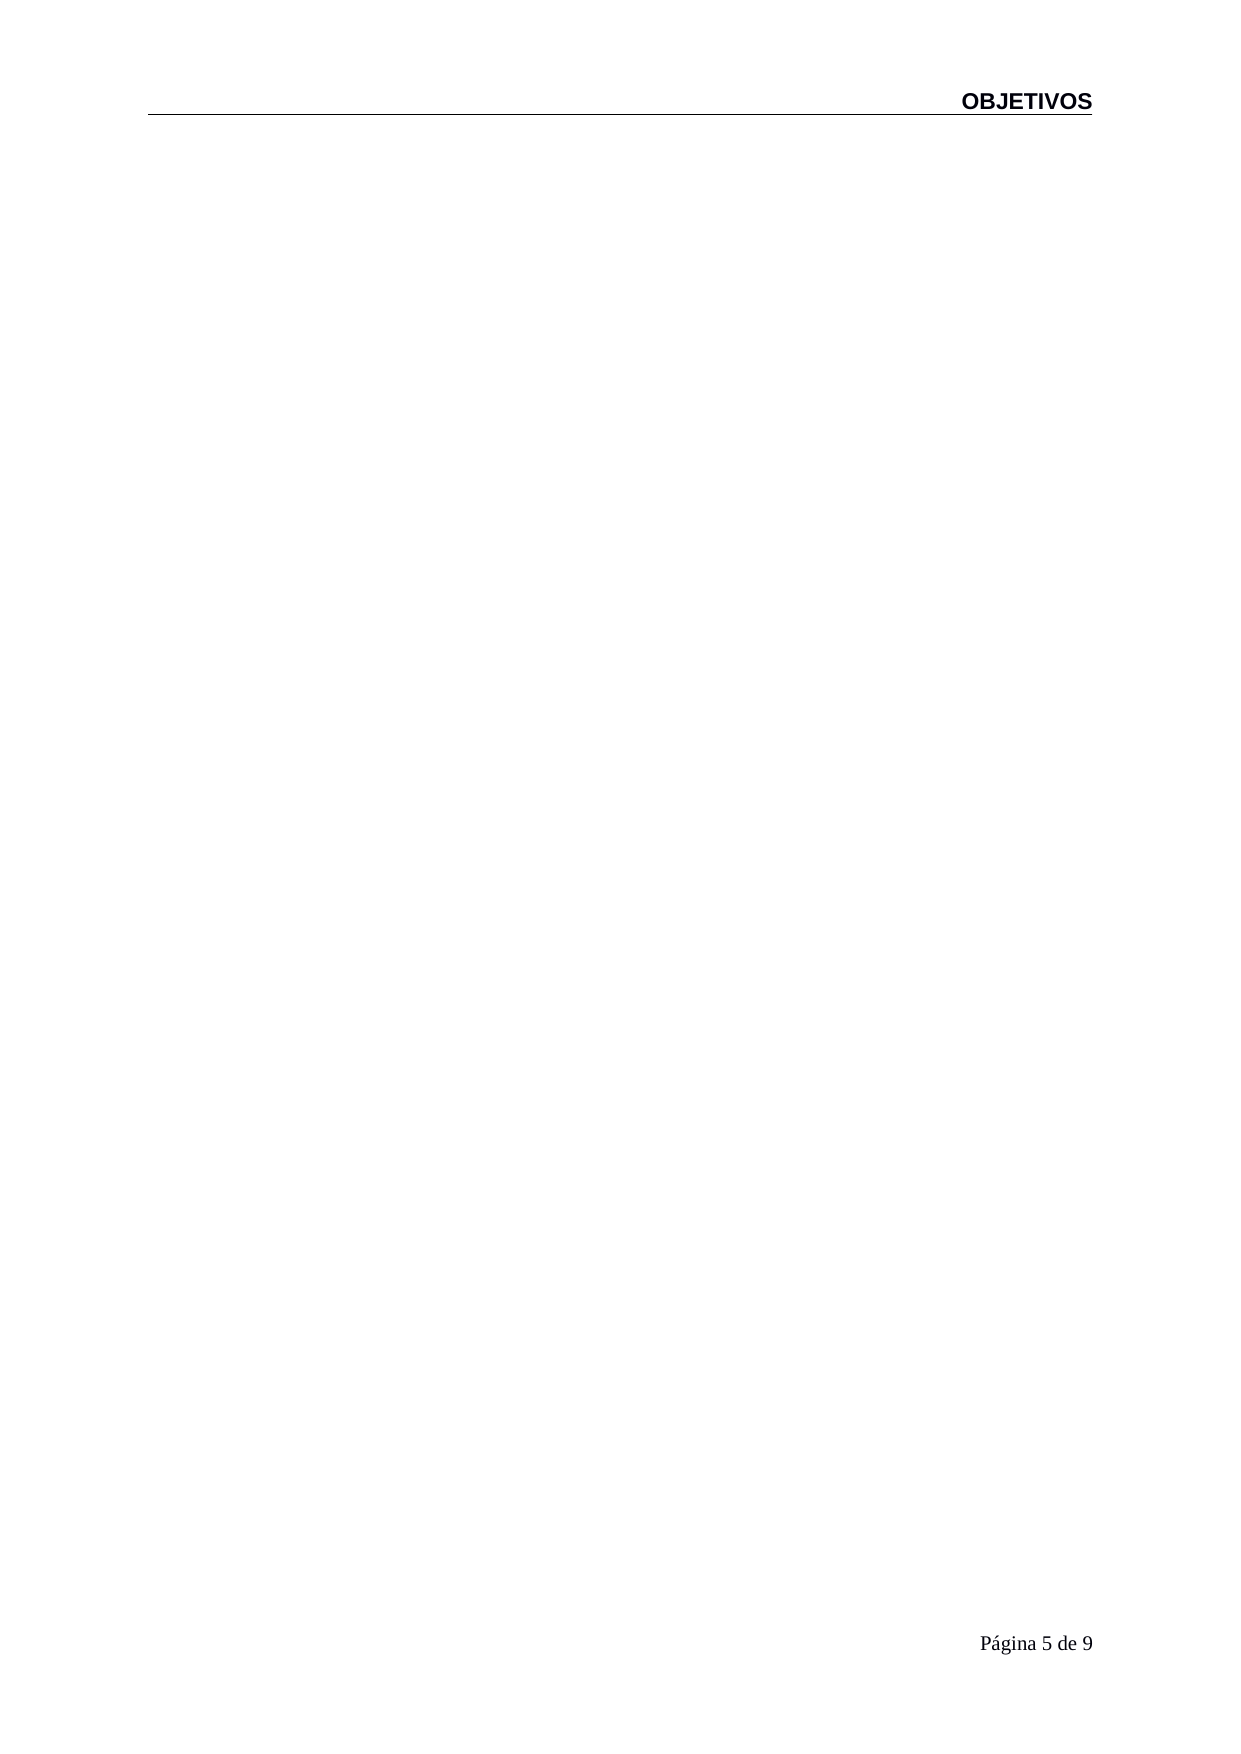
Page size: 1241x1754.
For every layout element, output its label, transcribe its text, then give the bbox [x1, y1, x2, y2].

text OBJETIVOS [148, 88, 1092, 114]
